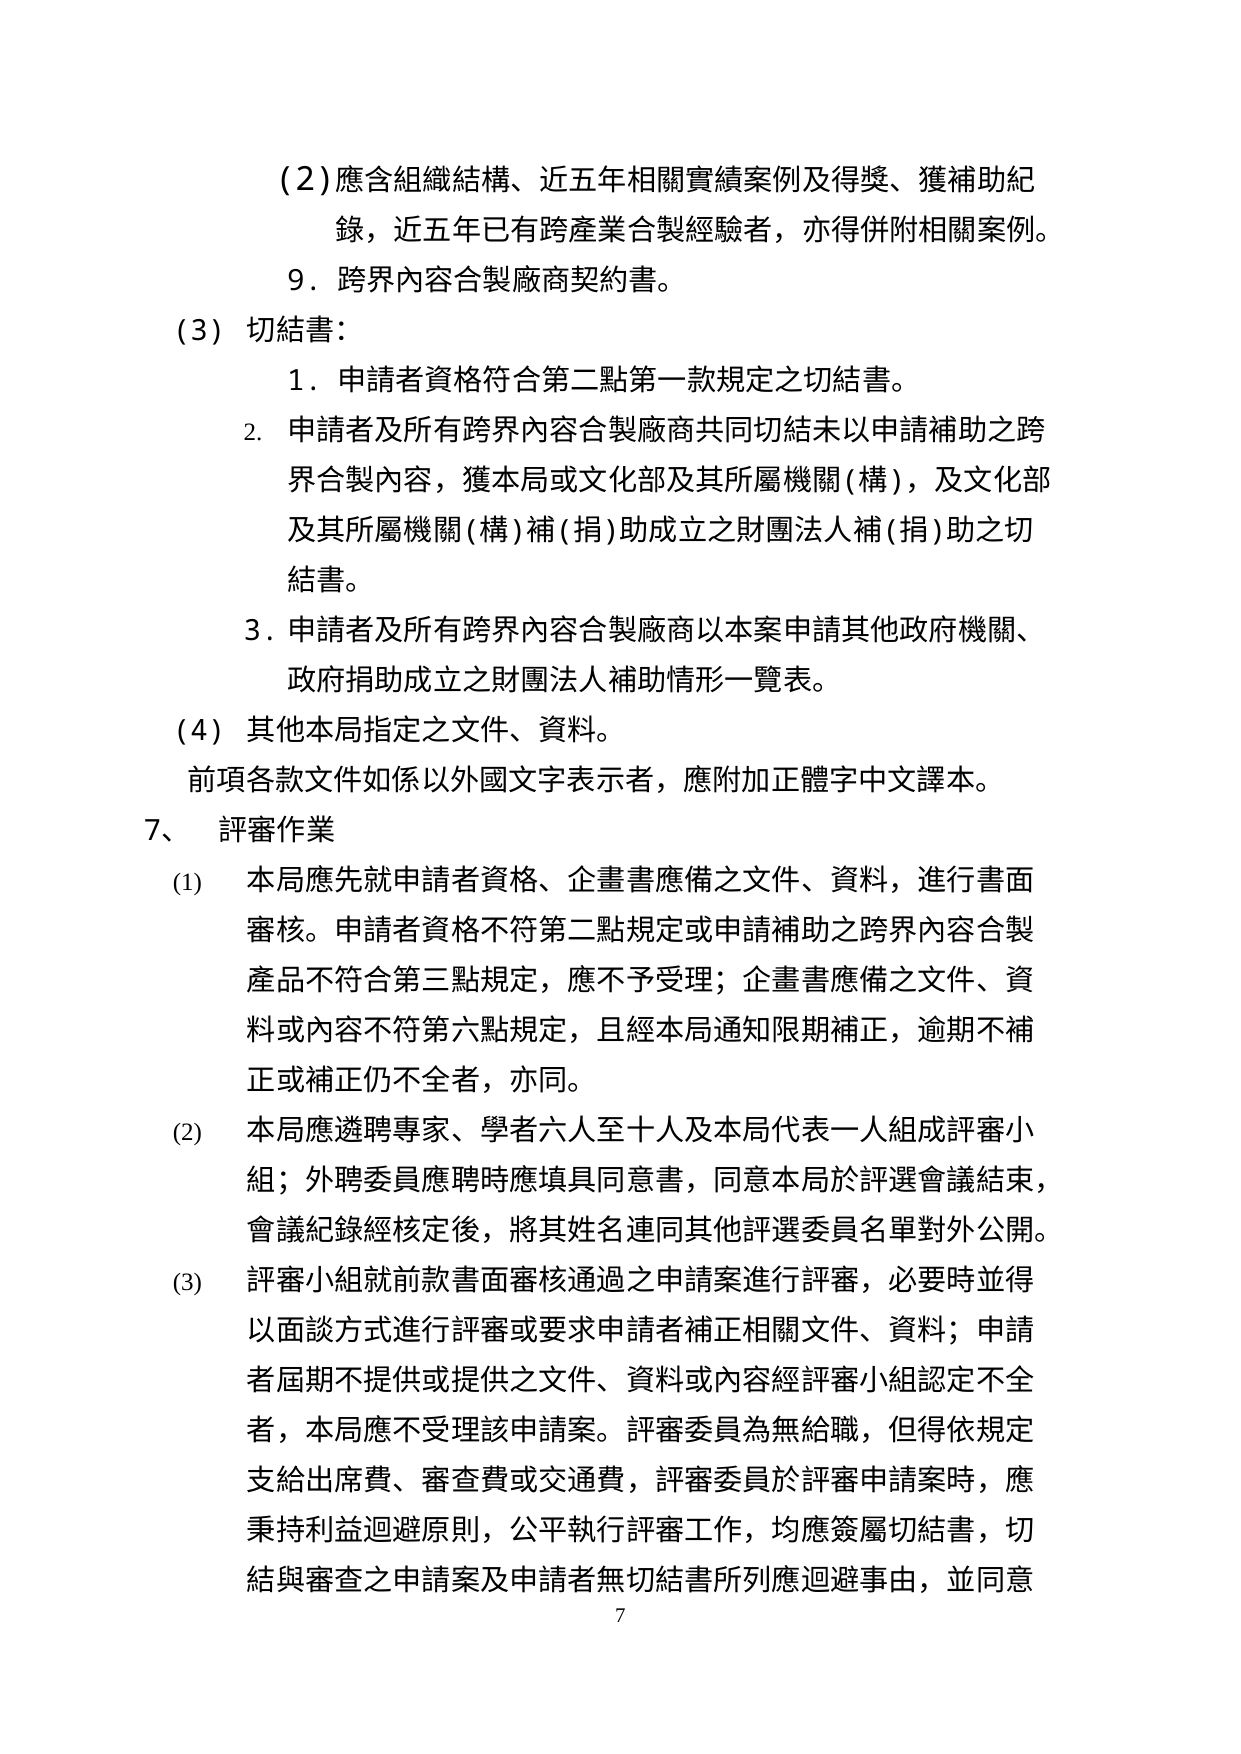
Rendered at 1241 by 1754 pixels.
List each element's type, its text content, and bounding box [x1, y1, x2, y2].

list 評審小組就前款書面審核通過之申請案進行評審，必要時並得以面談方式進行評審或要求申請者補正相關文件、資料；申請者屆期不提供或提供之文件、資料或內容經評審小組認定不全者，本局應不受理該申請案。評審委員為無給職，但得依規定支給出席費、審查費或交通費，評審委員於評審申請案時，應秉持利益迴避原則，公平執行評審工作，均應簽屬切結書，切結與審查之申請案及申請者無切結書所列應迴避事由，並同意對委員身分、過程及結果相關事項保密。委員違反切結事項者，本局得終止該委員之聘任。 [173, 1250, 1053, 1600]
list 跨界內容合製廠商契約書。 [287, 250, 1053, 300]
list 申請者及所有跨界內容合製廠商以本案申請其他政府機關、政府捐助成立之財團法人補助情形一覽表。 [243, 600, 1053, 700]
list 申請者資格符合第二點第一款規定之切結書。 [287, 350, 1053, 400]
list 切結書： [173, 300, 1053, 350]
text 前項各款文件如係以外國文字表示者，應附加正體字中文譯本。 [187, 750, 1037, 800]
list 評審作業 [143, 800, 1053, 850]
list 申請者及所有跨界內容合製廠商共同切結未以申請補助之跨界合製內容，獲本局或文化部及其所屬機關(構)，及文化部及其所屬機關(構)補(捐)助成立之財團法人補(捐)助之切結書。 [243, 400, 1053, 600]
list 本局應先就申請者資格、企畫書應備之文件、資料，進行書面審核。申請者資格不符第二點規定或申請補助之跨界內容合製產品不符合第三點規定，應不予受理；企畫書應備之文件、資料或內容不符第六點規定，且經本局通知限期補正，逾期不補正或補正仍不全者，亦同。 [173, 850, 1053, 1100]
list 應含組織結構、近五年相關實績案例及得獎、獲補助紀錄，近五年已有跨產業合製經驗者，亦得併附相關案例。 [275, 150, 1037, 250]
list 本局應遴聘專家、學者六人至十人及本局代表一人組成評審小組；外聘委員應聘時應填具同意書，同意本局於評選會議結束，會議紀錄經核定後，將其姓名連同其他評選委員名單對外公開。 [173, 1100, 1053, 1250]
list 其他本局指定之文件、資料。 [173, 700, 1053, 750]
